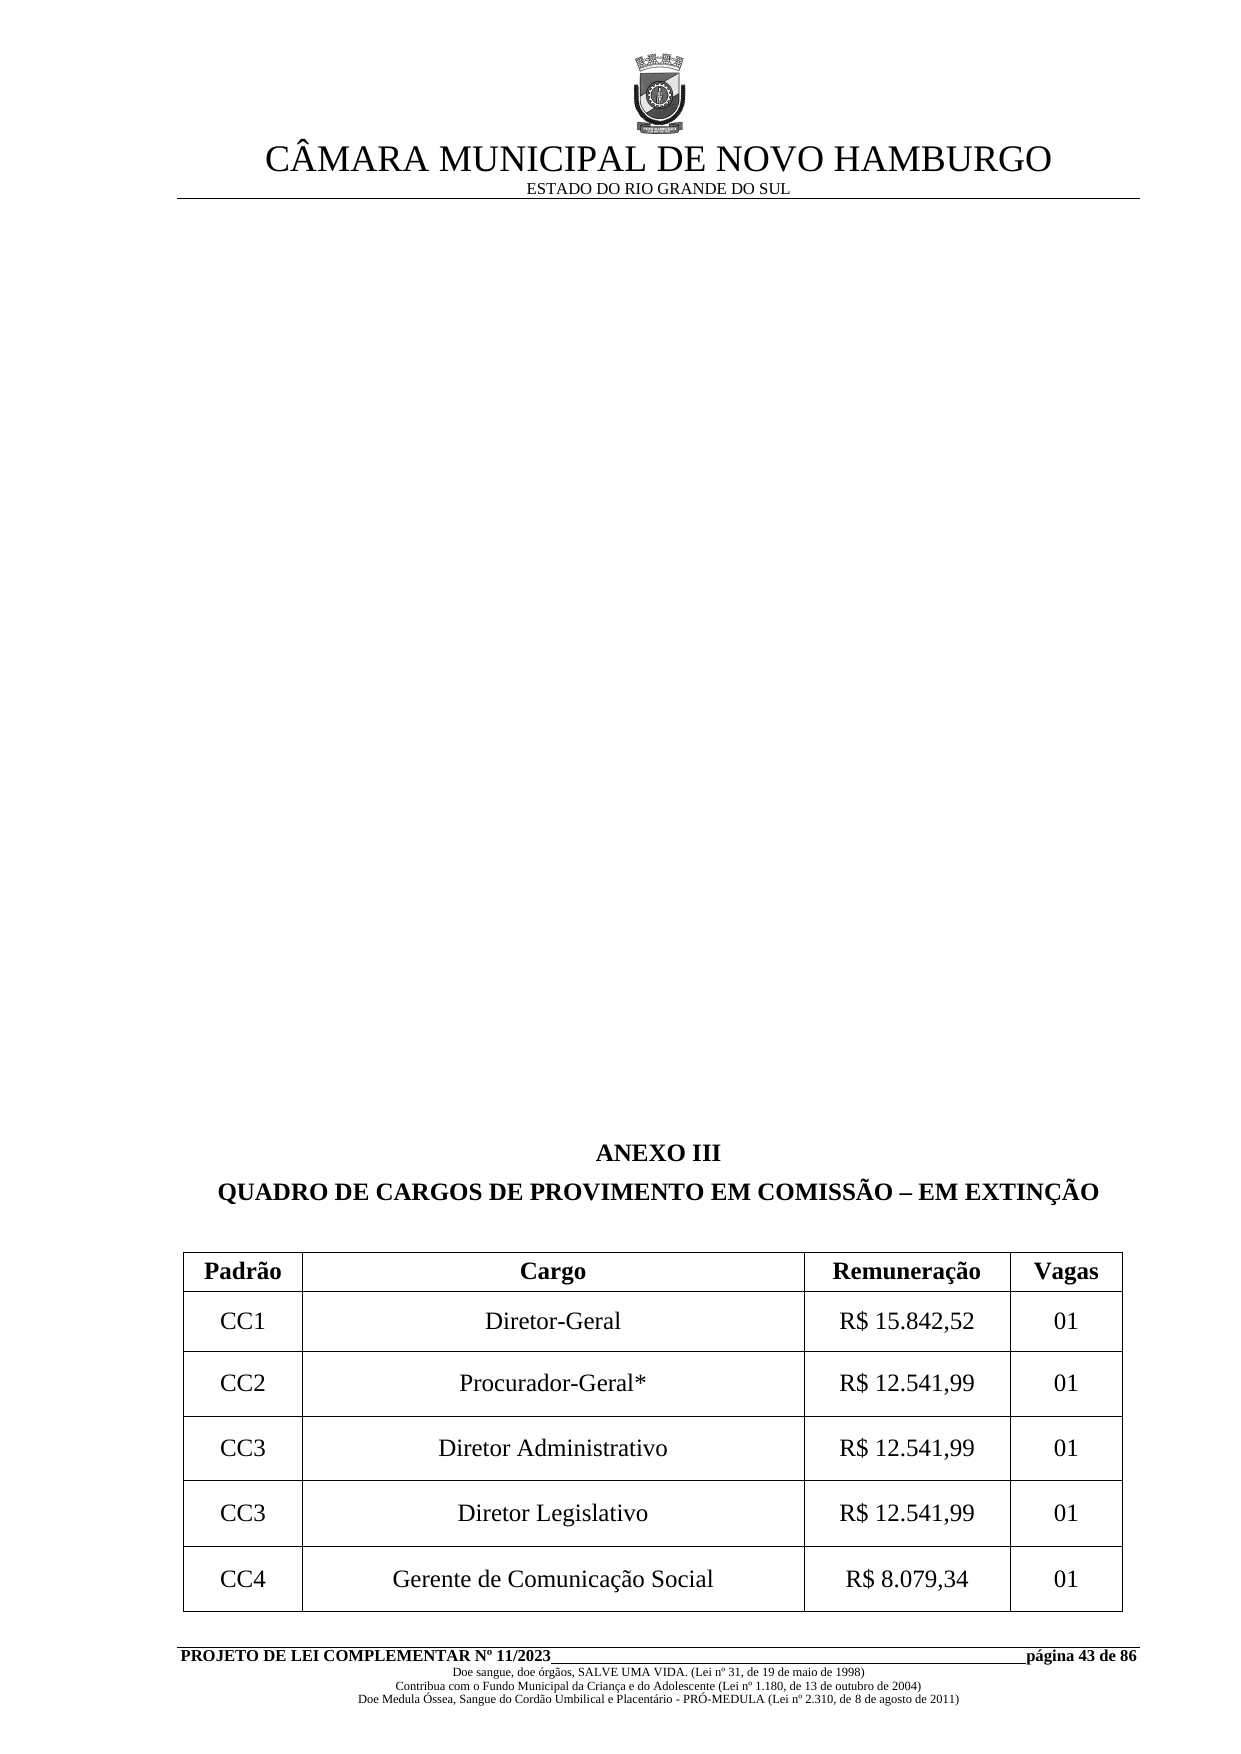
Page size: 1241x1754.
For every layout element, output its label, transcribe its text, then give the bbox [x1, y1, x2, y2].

table_cell 01 [1011, 1292, 1122, 1351]
table_cell Gerente de Comunicação Social [303, 1547, 804, 1611]
table_cell R$ 15.842,52 [805, 1292, 1010, 1351]
table_cell 01 [1011, 1481, 1122, 1546]
table_cell R$ 12.541,99 [805, 1481, 1010, 1546]
table_cell Diretor-Geral [303, 1292, 804, 1351]
table_header Cargo [303, 1253, 804, 1291]
table_cell CC1 [184, 1292, 302, 1351]
table_cell 01 [1011, 1547, 1122, 1611]
table_cell R$ 12.541,99 [805, 1417, 1010, 1480]
table_header Remuneração [805, 1253, 1010, 1291]
table_cell Procurador-Geral* [303, 1352, 804, 1416]
table_cell CC3 [184, 1417, 302, 1480]
table_header Padrão [184, 1253, 302, 1291]
table_cell Diretor Legislativo [303, 1481, 804, 1546]
table_cell CC2 [184, 1352, 302, 1416]
table_cell CC4 [184, 1547, 302, 1611]
table_cell R$ 12.541,99 [805, 1352, 1010, 1416]
text QUADRO DE CARGOS DE PROVIMENTO EM COMISSÃO – EM EXTINÇÃO [177, 1178, 1140, 1206]
table_cell CC3 [184, 1481, 302, 1546]
table_header Vagas [1011, 1253, 1122, 1291]
text ANEXO III [177, 1139, 1140, 1166]
table_cell R$ 8.079,34 [805, 1547, 1010, 1611]
table_cell 01 [1011, 1352, 1122, 1416]
table_cell Diretor Administrativo [303, 1417, 804, 1480]
table_cell 01 [1011, 1417, 1122, 1480]
